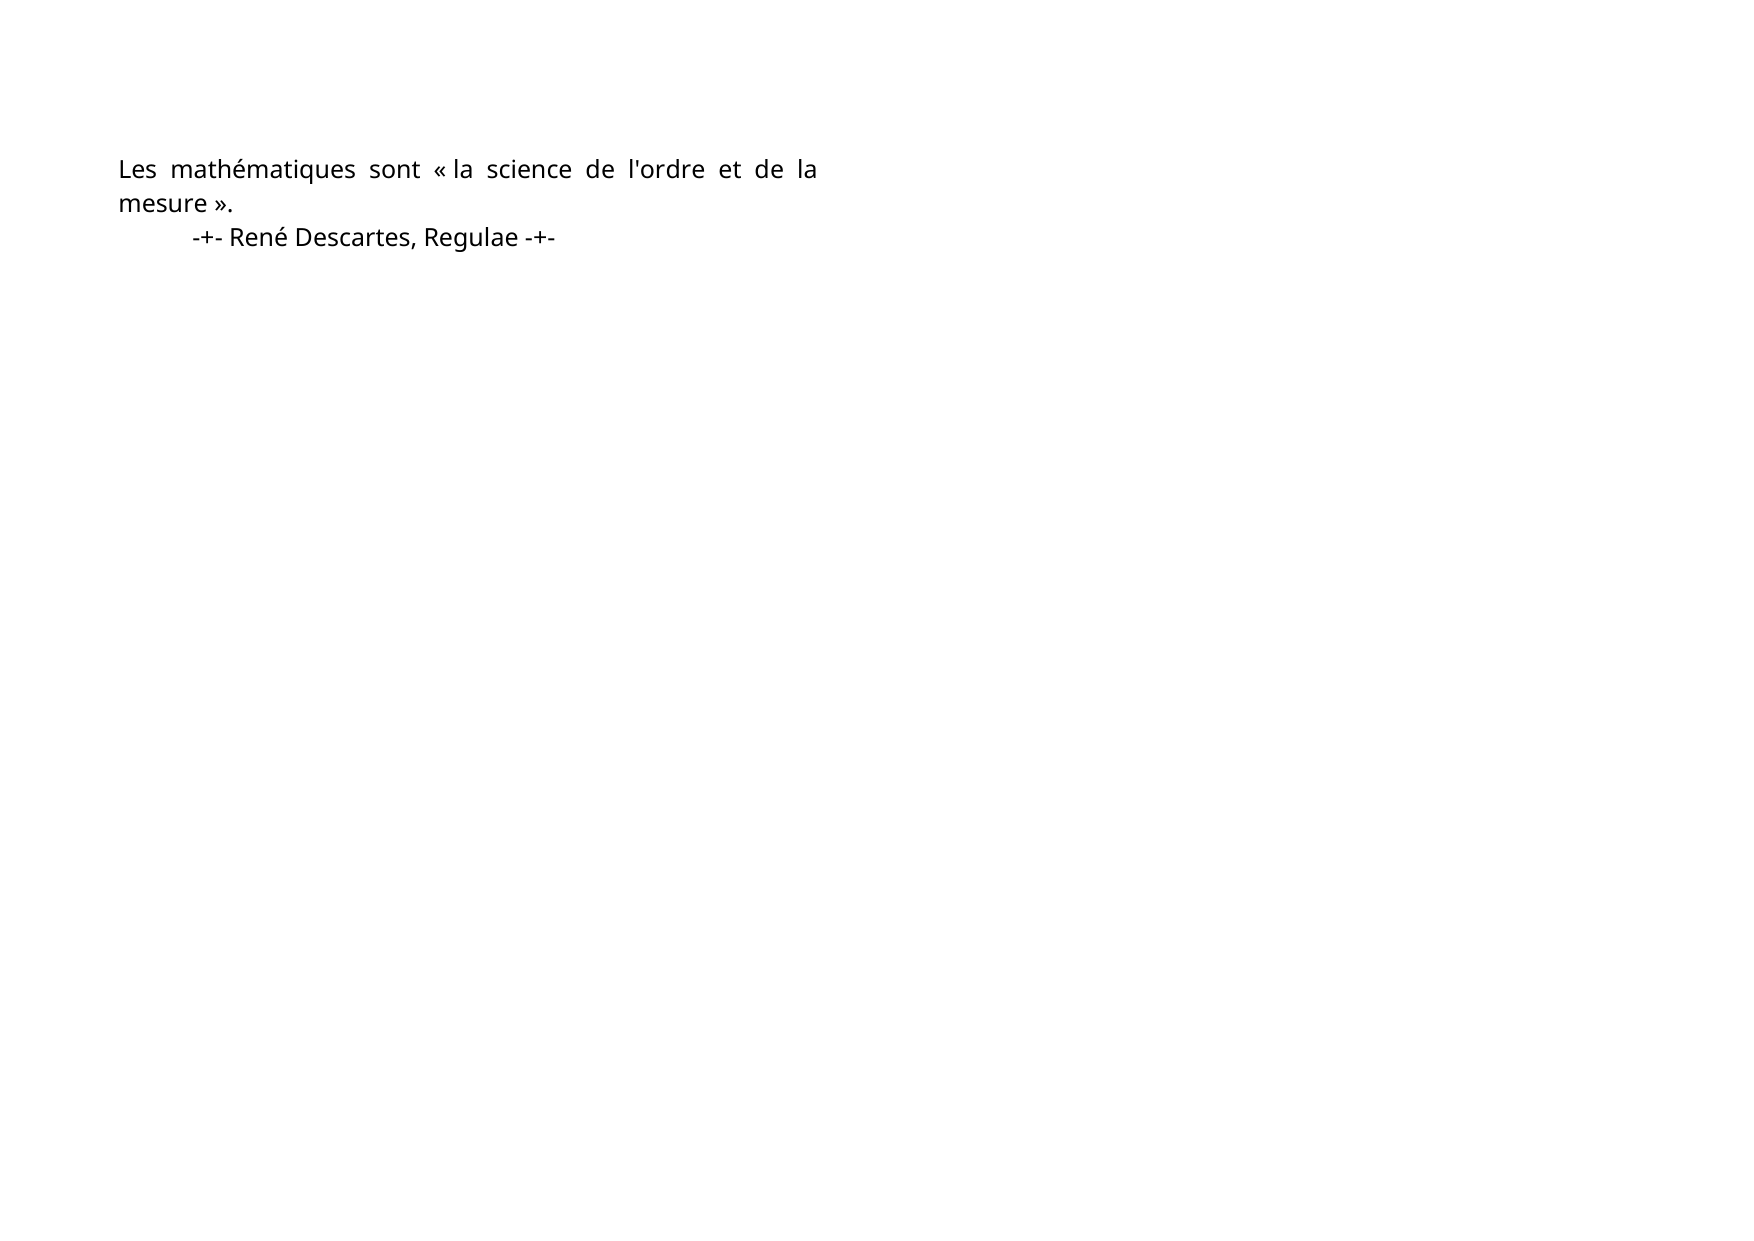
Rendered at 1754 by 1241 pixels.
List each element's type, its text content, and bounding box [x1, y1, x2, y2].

text -+- René Descartes, Regulae -+- [118, 220, 818, 254]
text Les mathématiques sont « la science de l'ordre et de la mesure ». [118, 152, 818, 220]
